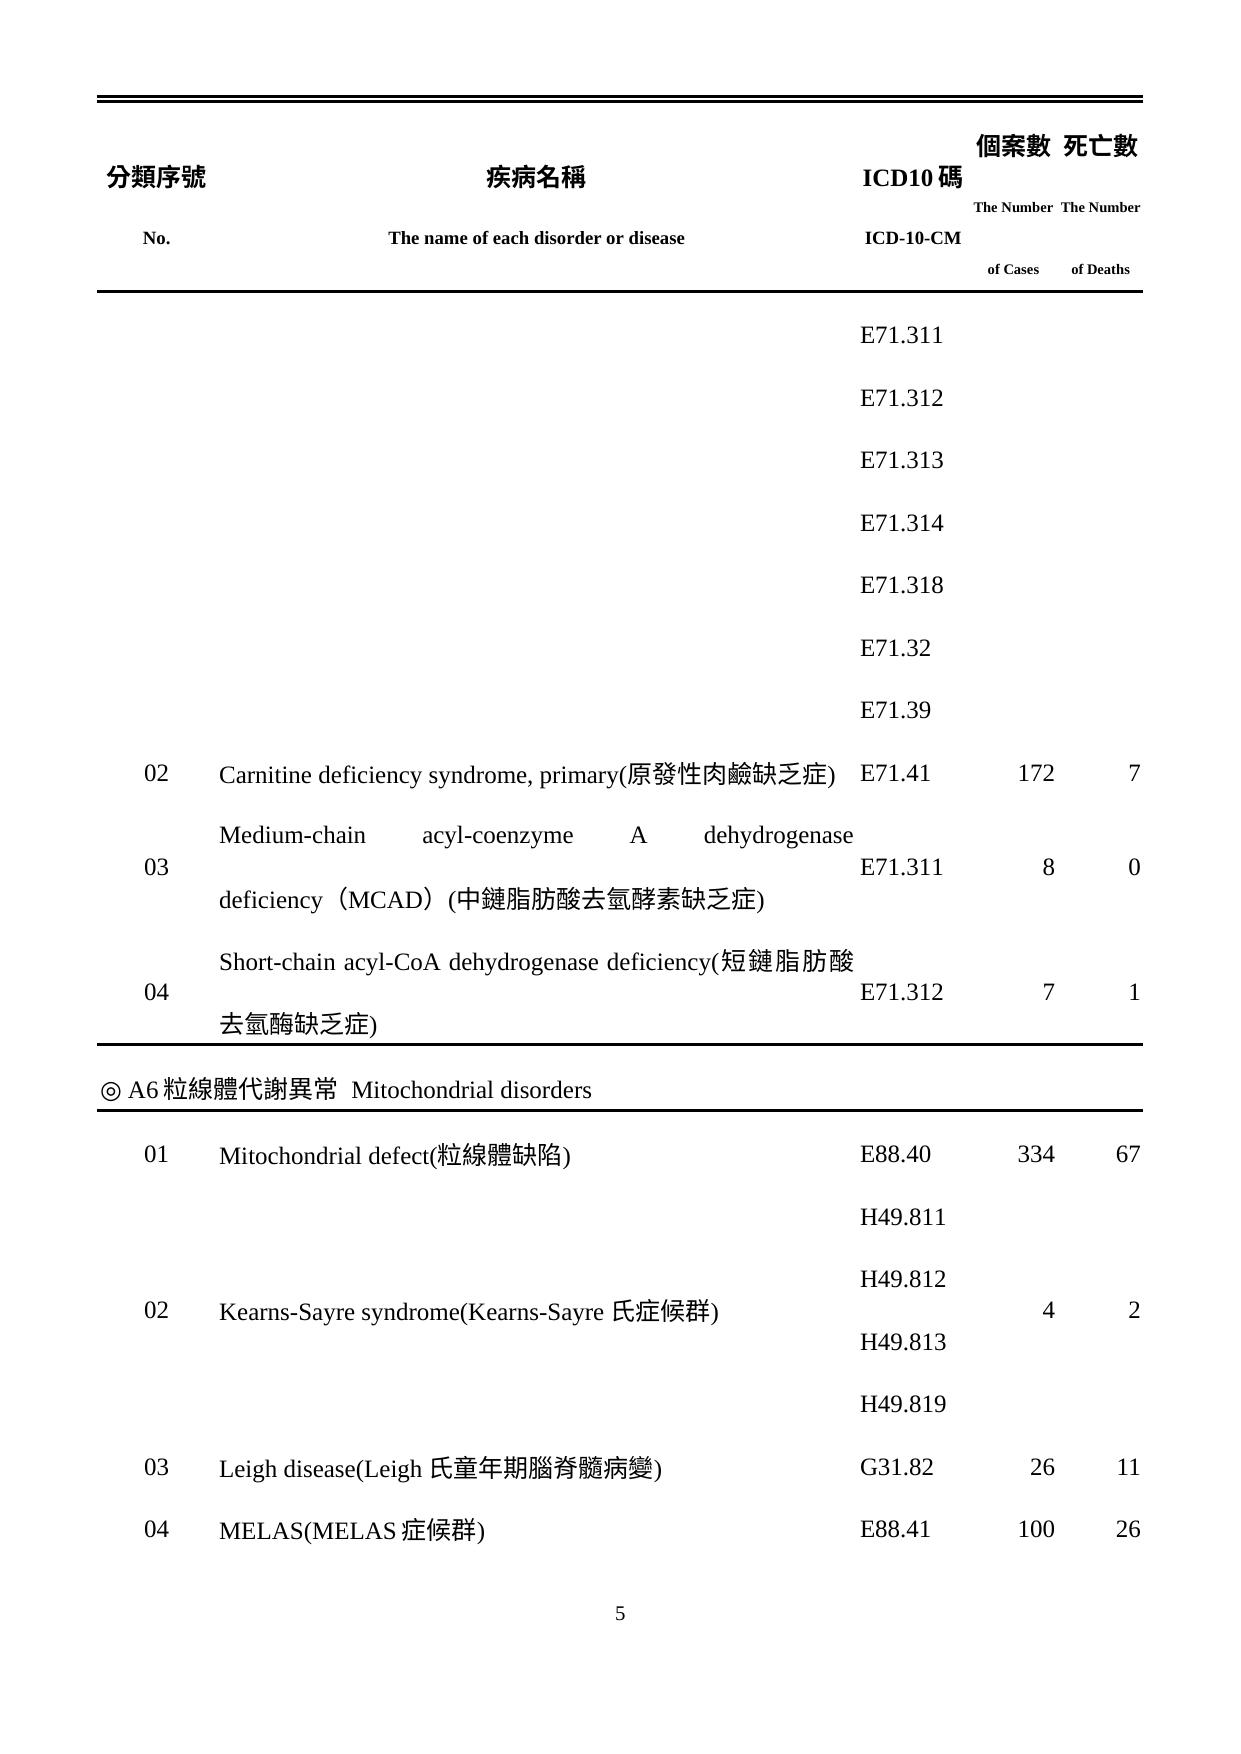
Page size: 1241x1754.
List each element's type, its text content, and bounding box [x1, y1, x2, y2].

table_cell 26 [969, 1425, 1057, 1487]
table_cell 7 [1058, 731, 1143, 793]
table_cell 0 [1058, 793, 1143, 918]
table_cell 04 [97, 1487, 216, 1549]
table_cell 7 [969, 918, 1057, 1043]
table_cell [1058, 293, 1143, 731]
table_cell E71.41 [857, 731, 969, 793]
table_header 疾病名稱 The name of each disorder or disease [216, 103, 857, 290]
table_cell 03 [97, 1425, 216, 1487]
table_cell 172 [969, 731, 1057, 793]
table_cell ◎ A6粒線體代謝異常 Mitochondrial disorders [97, 1046, 1143, 1109]
table_cell [97, 293, 216, 731]
table_header 個案數 The Number of Cases [969, 103, 1057, 290]
table_cell [216, 293, 857, 731]
table_cell 67 [1058, 1112, 1143, 1174]
table_cell 1 [1058, 918, 1143, 1043]
table_cell 26 [1058, 1487, 1143, 1549]
table_cell E88.40 [857, 1112, 969, 1174]
table_cell 02 [97, 731, 216, 793]
table_cell 01 [97, 1112, 216, 1174]
table_cell G31.82 [857, 1425, 969, 1487]
table_header ICD10碼 ICD-10-CM [857, 103, 969, 290]
table_cell Medium-chain acyl-coenzyme A dehydrogenase deficiency（MCAD）(中鏈脂肪酸去氫酵素缺乏症) [216, 793, 857, 918]
table_header 死亡數 The Number of Deaths [1058, 103, 1143, 290]
table_cell 02 [97, 1175, 216, 1424]
table_cell Short-chain acyl-CoA dehydrogenase deficiency(短鏈脂肪酸去氫酶缺乏症) [216, 918, 857, 1043]
table_cell Kearns-Sayre syndrome(Kearns-Sayre 氏症候群) [216, 1175, 857, 1424]
table_cell Leigh disease(Leigh 氏童年期腦脊髓病變) [216, 1425, 857, 1487]
table_cell H49.811 H49.812 H49.813 H49.819 [857, 1175, 969, 1424]
table_cell 11 [1058, 1425, 1143, 1487]
table_cell E71.312 [857, 918, 969, 1043]
table_cell 04 [97, 918, 216, 1043]
table_cell E88.41 [857, 1487, 969, 1549]
table_cell 4 [969, 1175, 1057, 1424]
table_cell Carnitine deficiency syndrome, primary(原發性肉鹼缺乏症) [216, 731, 857, 793]
table_cell 03 [97, 793, 216, 918]
table_cell [969, 293, 1057, 731]
table_header 分類序號 No. [97, 103, 216, 290]
table_cell 100 [969, 1487, 1057, 1549]
table_cell 334 [969, 1112, 1057, 1174]
table_cell 8 [969, 793, 1057, 918]
table_cell E71.311 E71.312 E71.313 E71.314 E71.318 E71.32 E71.39 [857, 293, 969, 731]
table_cell Mitochondrial defect(粒線體缺陷) [216, 1112, 857, 1174]
table_cell 2 [1058, 1175, 1143, 1424]
table_cell MELAS(MELAS症候群) [216, 1487, 857, 1549]
table_cell E71.311 [857, 793, 969, 918]
